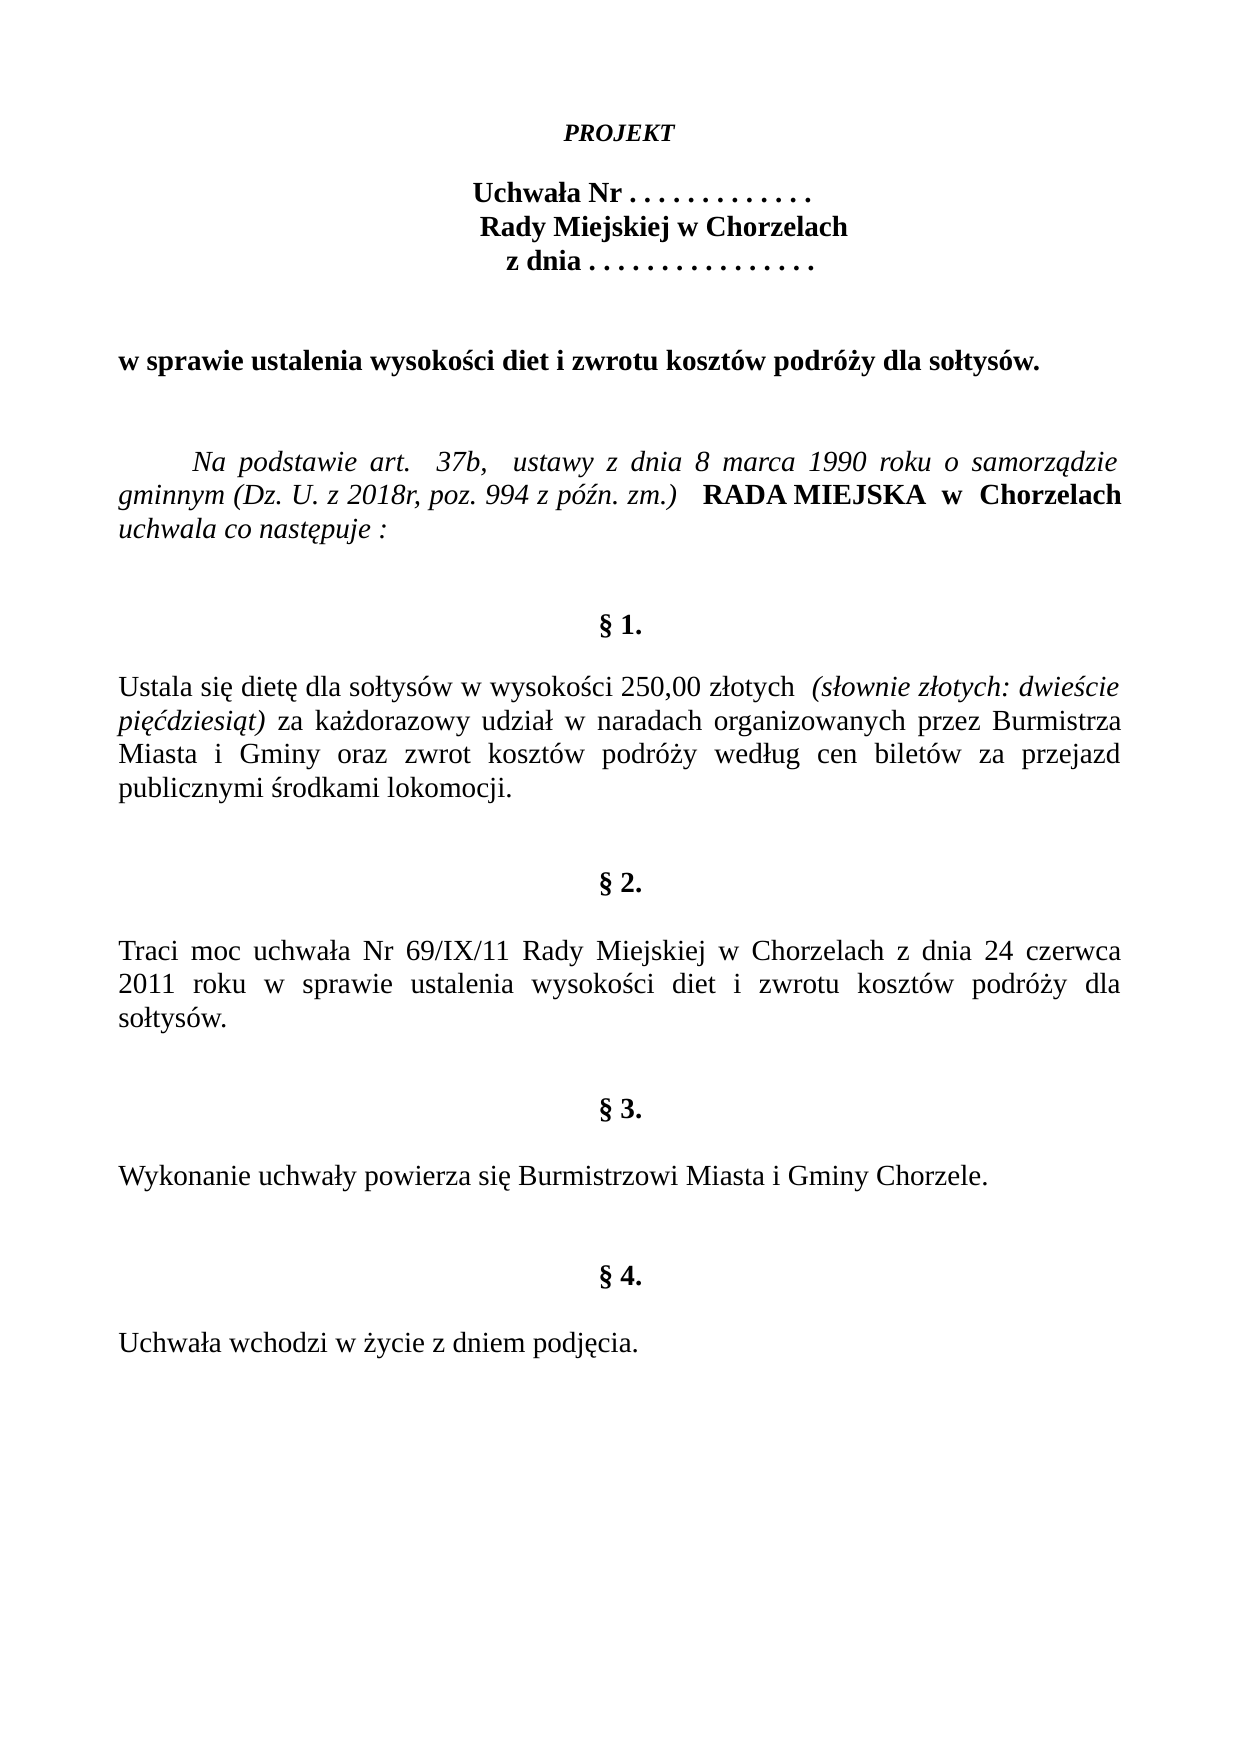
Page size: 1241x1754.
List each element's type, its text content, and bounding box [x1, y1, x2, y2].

text PROJEKT [118, 118, 1122, 147]
text Uchwała wchodzi w życie z dniem podjęcia. [118, 1326, 1122, 1359]
text Traci moc uchwała Nr 69/IX/11 Rady Miejskiej w Chorzelach z dnia 24 czerwca 2011 roku w sprawie ustalenia wysokości diet i zwrotu kosztów podróży dla sołtysów. [118, 933, 1122, 1033]
text Na podstawie art. 37b, ustawy z dnia 8 marca 1990 roku o samorządzie gminnym (Dz. U. z 2018r, poz. 994 z późn. zm.) RADA MIEJSKA w Chorzelach uchwala co następuje : [118, 444, 1122, 544]
text Wykonanie uchwały powierza się Burmistrzowi Miasta i Gminy Chorzele. [118, 1158, 1122, 1191]
text Rady Miejskiej w Chorzelach [118, 209, 1122, 243]
text z dnia . . . . . . . . . . . . . . . . [118, 243, 1122, 276]
text w sprawie ustalenia wysokości diet i zwrotu kosztów podróży dla sołtysów. [118, 343, 1122, 377]
text Uchwała Nr . . . . . . . . . . . . . [118, 176, 1122, 209]
text Ustala się dietę dla sołtysów w wysokości 250,00 złotych (słownie złotych: dwieście pięćdziesiąt) za każdorazowy udział w naradach organizowanych przez Burmistrza Miasta i Gminy oraz zwrot kosztów podróży według cen biletów za przejazd publicznymi środkami lokomocji. [118, 669, 1122, 803]
text § 4. [118, 1258, 1122, 1292]
text § 3. [118, 1091, 1122, 1124]
text § 2. [118, 866, 1122, 899]
text § 1. [118, 607, 1122, 640]
